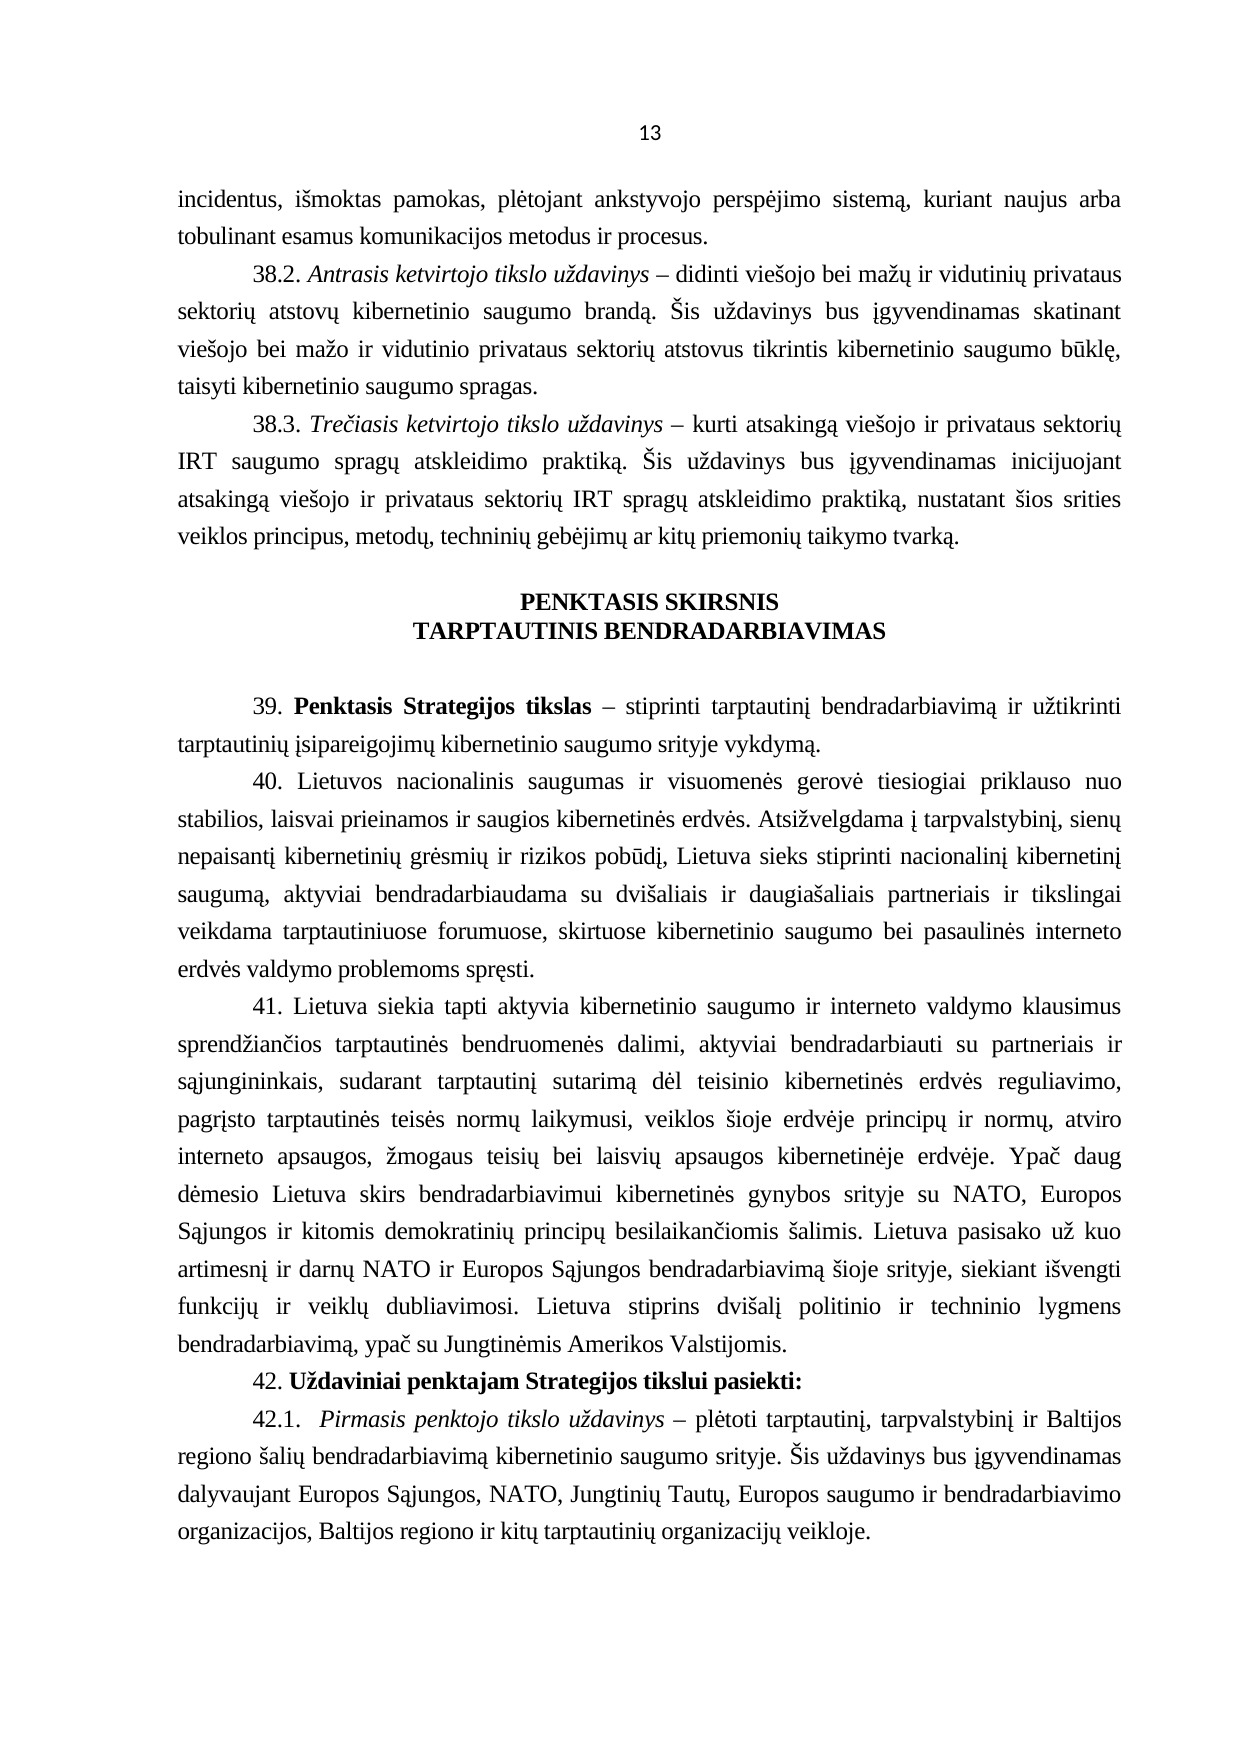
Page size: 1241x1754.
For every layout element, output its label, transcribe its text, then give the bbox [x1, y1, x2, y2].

text PENKTASIS SKIRSNIS [177, 587, 1122, 616]
text 41. Lietuva siekia tapti aktyvia kibernetinio saugumo ir interneto valdymo klausimus sprendžiančios tarptautinės bendruomenės dalimi, aktyviai bendradarbiauti su partneriais ir sąjungininkais, sudarant tarptautinį sutarimą dėl teisinio kibernetinės erdvės reguliavimo, pagrįsto tarptautinės teisės normų laikymusi, veiklos šioje erdvėje principų ir normų, atviro interneto apsaugos, žmogaus teisių bei laisvių apsaugos kibernetinėje erdvėje. Ypač daug dėmesio Lietuva skirs bendradarbiavimui kibernetinės gynybos srityje su NATO, Europos Sąjungos ir kitomis demokratinių principų besilaikančiomis šalimis. Lietuva pasisako už kuo artimesnį ir darnų NATO ir Europos Sąjungos bendradarbiavimą šioje srityje, siekiant išvengti funkcijų ir veiklų dubliavimosi. Lietuva stiprins dvišalį politinio ir techninio lygmens bendradarbiavimą, ypač su Jungtinėmis Amerikos Valstijomis. [177, 982, 1122, 1357]
text 42. Uždaviniai penktajam Strategijos tikslui pasiekti: [177, 1357, 1122, 1395]
text 38.3. Trečiasis ketvirtojo tikslo uždavinys – kurti atsakingą viešojo ir privataus sektorių IRT saugumo spragų atskleidimo praktiką. Šis uždavinys bus įgyvendinamas inicijuojant atsakingą viešojo ir privataus sektorių IRT spragų atskleidimo praktiką, nustatant šios srities veiklos principus, metodų, techninių gebėjimų ar kitų priemonių taikymo tvarką. [177, 400, 1122, 550]
text 39. Penktasis Strategijos tikslas – stiprinti tarptautinį bendradarbiavimą ir užtikrinti tarptautinių įsipareigojimų kibernetinio saugumo srityje vykdymą. [177, 682, 1122, 757]
text 42.1. Pirmasis penktojo tikslo uždavinys – plėtoti tarptautinį, tarpvalstybinį ir Baltijos regiono šalių bendradarbiavimą kibernetinio saugumo srityje. Šis uždavinys bus įgyvendinamas dalyvaujant Europos Sąjungos, NATO, Jungtinių Tautų, Europos saugumo ir bendradarbiavimo organizacijos, Baltijos regiono ir kitų tarptautinių organizacijų veikloje. [177, 1395, 1122, 1545]
text 38.2. Antrasis ketvirtojo tikslo uždavinys – didinti viešojo bei mažų ir vidutinių privataus sektorių atstovų kibernetinio saugumo brandą. Šis uždavinys bus įgyvendinamas skatinant viešojo bei mažo ir vidutinio privataus sektorių atstovus tikrintis kibernetinio saugumo būklę, taisyti kibernetinio saugumo spragas. [177, 250, 1122, 400]
text incidentus, išmoktas pamokas, plėtojant ankstyvojo perspėjimo sistemą, kuriant naujus arba tobulinant esamus komunikacijos metodus ir procesus. [177, 175, 1122, 250]
text 40. Lietuvos nacionalinis saugumas ir visuomenės gerovė tiesiogiai priklauso nuo stabilios, laisvai prieinamos ir saugios kibernetinės erdvės. Atsižvelgdama į tarpvalstybinį, sienų nepaisantį kibernetinių grėsmių ir rizikos pobūdį, Lietuva sieks stiprinti nacionalinį kibernetinį saugumą, aktyviai bendradarbiaudama su dvišaliais ir daugiašaliais partneriais ir tikslingai veikdama tarptautiniuose forumuose, skirtuose kibernetinio saugumo bei pasaulinės interneto erdvės valdymo problemoms spręsti. [177, 757, 1122, 982]
text TARPTAUTINIS BENDRADARBIAVIMAS [177, 616, 1122, 645]
